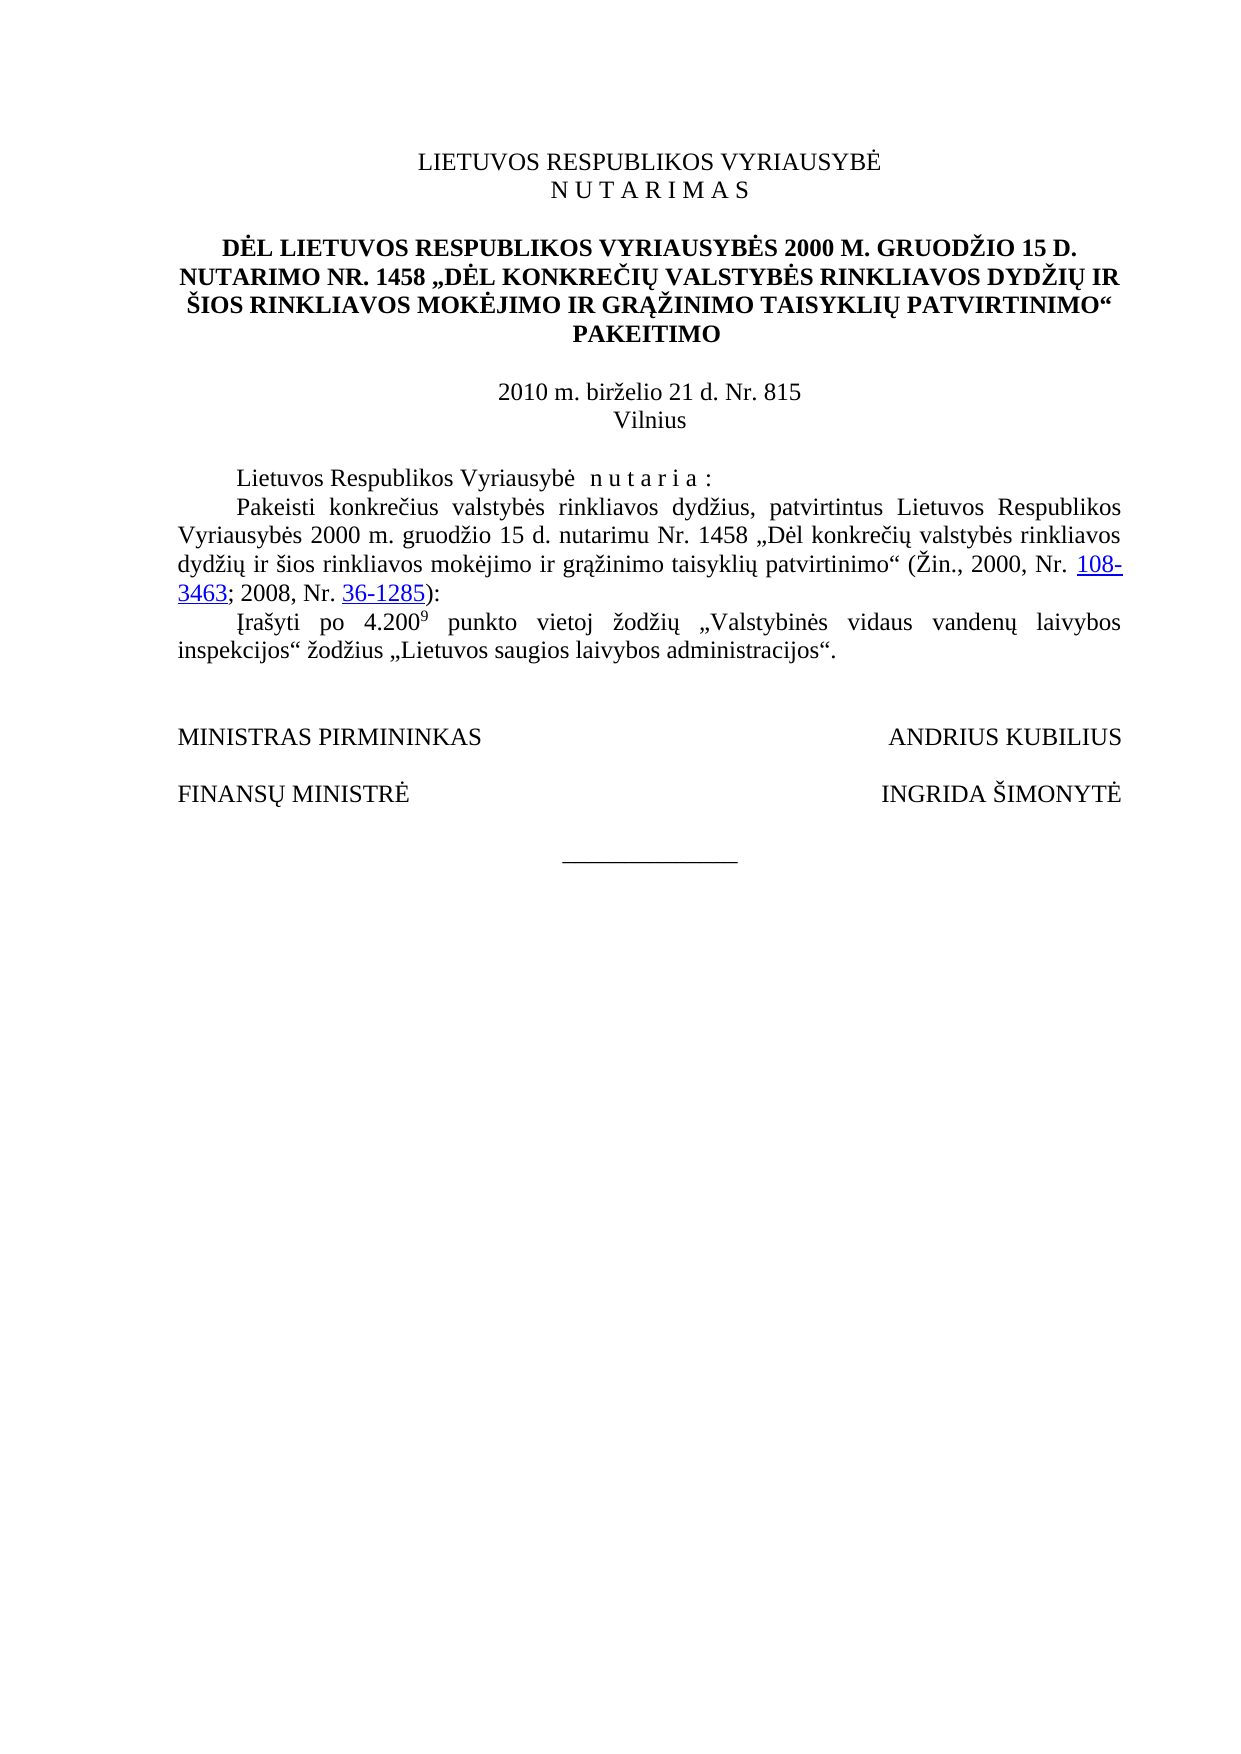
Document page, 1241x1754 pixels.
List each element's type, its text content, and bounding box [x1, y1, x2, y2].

text MINISTRAS PIRMININKAS ANDRIUS KUBILIUS [177, 722, 1122, 751]
text Lietuvos Respublikos Vyriausybė [177, 147, 1122, 176]
text Pakeisti konkrečius valstybės rinkliavos dydžius, patvirtintus Lietuvos Respublikos Vyriausybės 2000 m. gruodžio 15 d. nutarimu Nr. 1458 „Dėl konkrečių valstybės rinkliavos dydžių ir šios rinkliavos mokėjimo ir grąžinimo taisyklių patvirtinimo“ (Žin., 2000, Nr. 108-3463; 2008, Nr. 36-1285): [177, 492, 1122, 607]
text 2010 m. birželio 21 d. Nr. 815 [177, 377, 1122, 406]
text DĖL LIETUVOS RESPUBLIKOS VYRIAUSYBĖS 2000 M. GRUODŽIO 15 D. NUTARIMO NR. 1458 „DĖL KONKREČIŲ VALSTYBĖS RINKLIAVOS DYDŽIŲ IR ŠIOS RINKLIAVOS MOKĖJIMO IR GRĄŽINIMO TAISYKLIŲ PATVIRTINIMO“ PAKEITIMO [177, 233, 1122, 348]
text Lietuvos Respublikos Vyriausybė nutaria: [177, 463, 1122, 492]
text NUTARIMAS [177, 176, 1122, 204]
text ______________ [177, 837, 1122, 866]
text FINANSŲ MINISTRĖ INGRIDA ŠIMONYTĖ [177, 779, 1122, 808]
text Įrašyti po 4.2009 punkto vietoj žodžių „Valstybinės vidaus vandenų laivybos inspekcijos“ žodžius „Lietuvos saugios laivybos administracijos“. [177, 607, 1122, 664]
text Vilnius [177, 406, 1122, 434]
